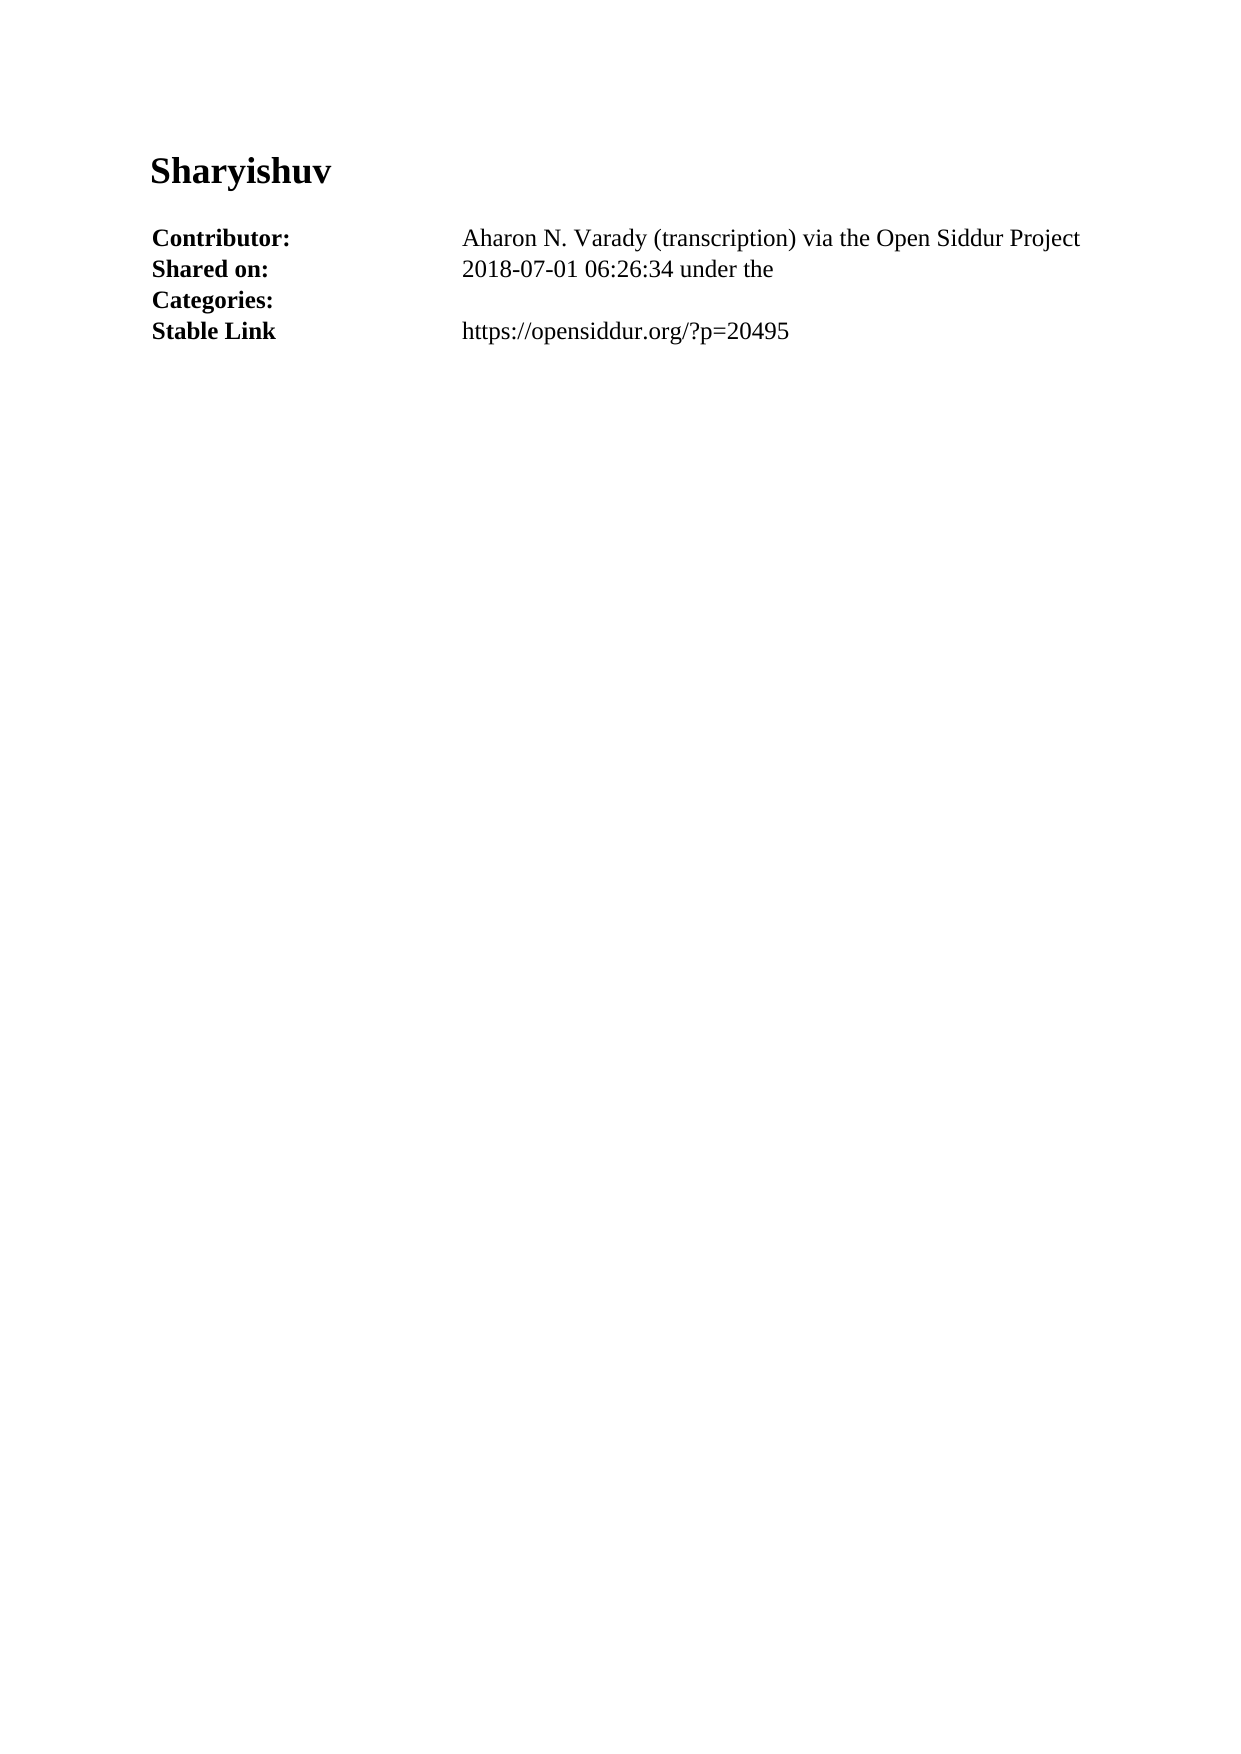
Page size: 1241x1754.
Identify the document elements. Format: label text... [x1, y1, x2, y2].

subtitle Sharyishuv [150, 150, 1090, 192]
table_cell [460, 284, 1090, 315]
table_cell 2018-07-01 06:26:34 under the [460, 254, 1090, 284]
table_cell https://opensiddur.org/?p=20495 [460, 315, 1090, 346]
table_cell Shared on: [150, 254, 460, 284]
table_header Aharon N. Varady (transcription) via the Open Siddur Project [460, 223, 1090, 253]
table_cell Categories: [150, 284, 460, 315]
table_cell Stable Link [150, 315, 460, 346]
table_header Contributor: [150, 223, 460, 253]
